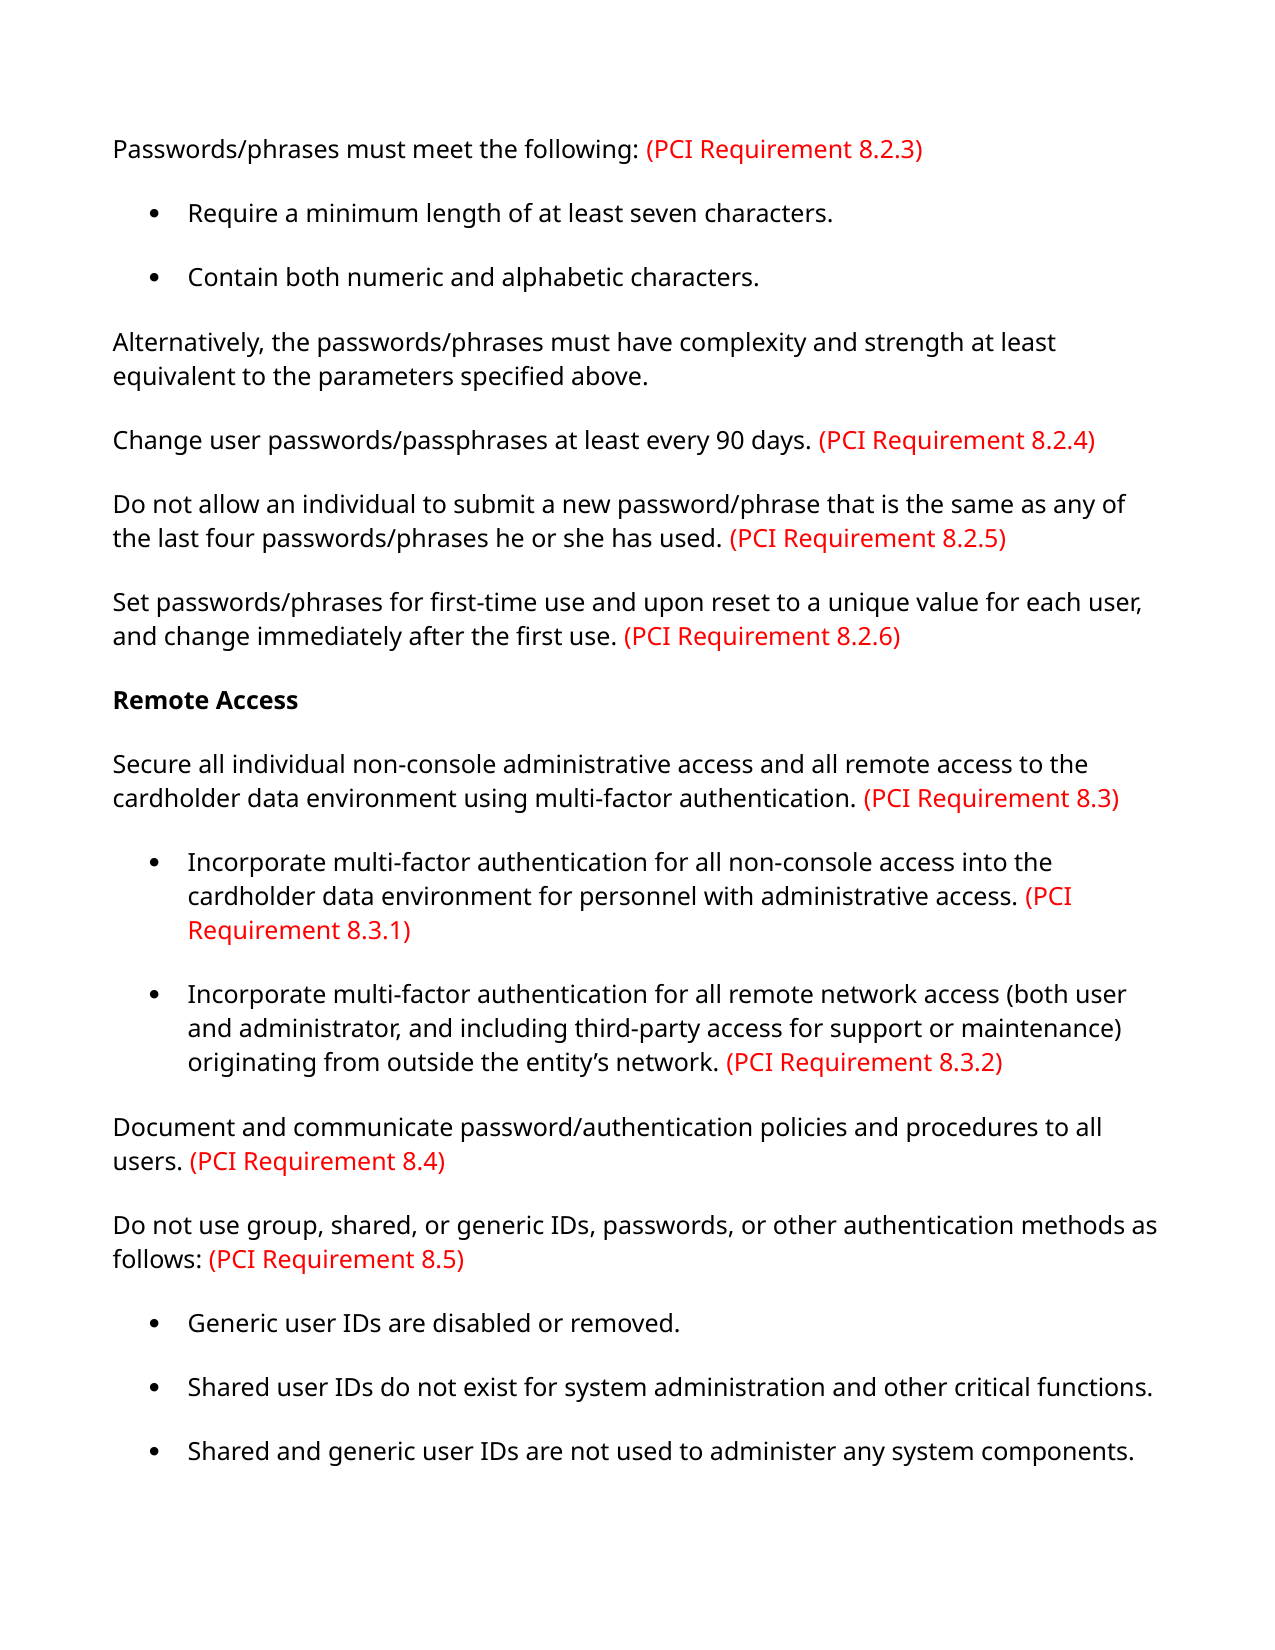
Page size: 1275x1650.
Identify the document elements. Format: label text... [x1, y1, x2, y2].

list Shared user IDs do not exist for system administration and other critical functions. [150, 1369, 1162, 1403]
text Remote Access [112, 683, 1162, 717]
text Document and communicate password/authentication policies and procedures to all users. (PCI Requirement 8.4) [112, 1109, 1162, 1177]
text Alternatively, the passwords/phrases must have complexity and strength at least equivalent to the parameters specified above. [112, 324, 1162, 392]
text Secure all individual non-console administrative access and all remote access to the cardholder data environment using multi-factor authentication. (PCI Requirement 8.3) [112, 747, 1162, 815]
list Shared and generic user IDs are not used to administer any system components. [150, 1433, 1162, 1468]
text Do not use group, shared, or generic IDs, passwords, or other authentication methods as follows: (PCI Requirement 8.5) [112, 1207, 1162, 1275]
list Require a minimum length of at least seven characters. [150, 196, 1162, 230]
text Change user passwords/passphrases at least every 90 days. (PCI Requirement 8.2.4) [112, 422, 1162, 456]
list Generic user IDs are disabled or removed. [150, 1305, 1162, 1339]
text Passwords/phrases must meet the following: (PCI Requirement 8.2.3) [112, 132, 1162, 166]
list Incorporate multi-factor authentication for all non-console access into the cardholder data environment for personnel with administrative access. (PCI Requirement 8.3.1) [150, 845, 1162, 947]
text Set passwords/phrases for first-time use and upon reset to a unique value for each user, and change immediately after the first use. (PCI Requirement 8.2.6) [112, 584, 1162, 653]
list Contain both numeric and alphabetic characters. [150, 260, 1162, 294]
list Incorporate multi-factor authentication for all remote network access (both user and administrator, and including third-party access for support or maintenance) originating from outside the entity’s network. (PCI Requirement 8.3.2) [150, 977, 1162, 1079]
text Do not allow an individual to submit a new password/phrase that is the same as any of the last four passwords/phrases he or she has used. (PCI Requirement 8.2.5) [112, 486, 1162, 554]
